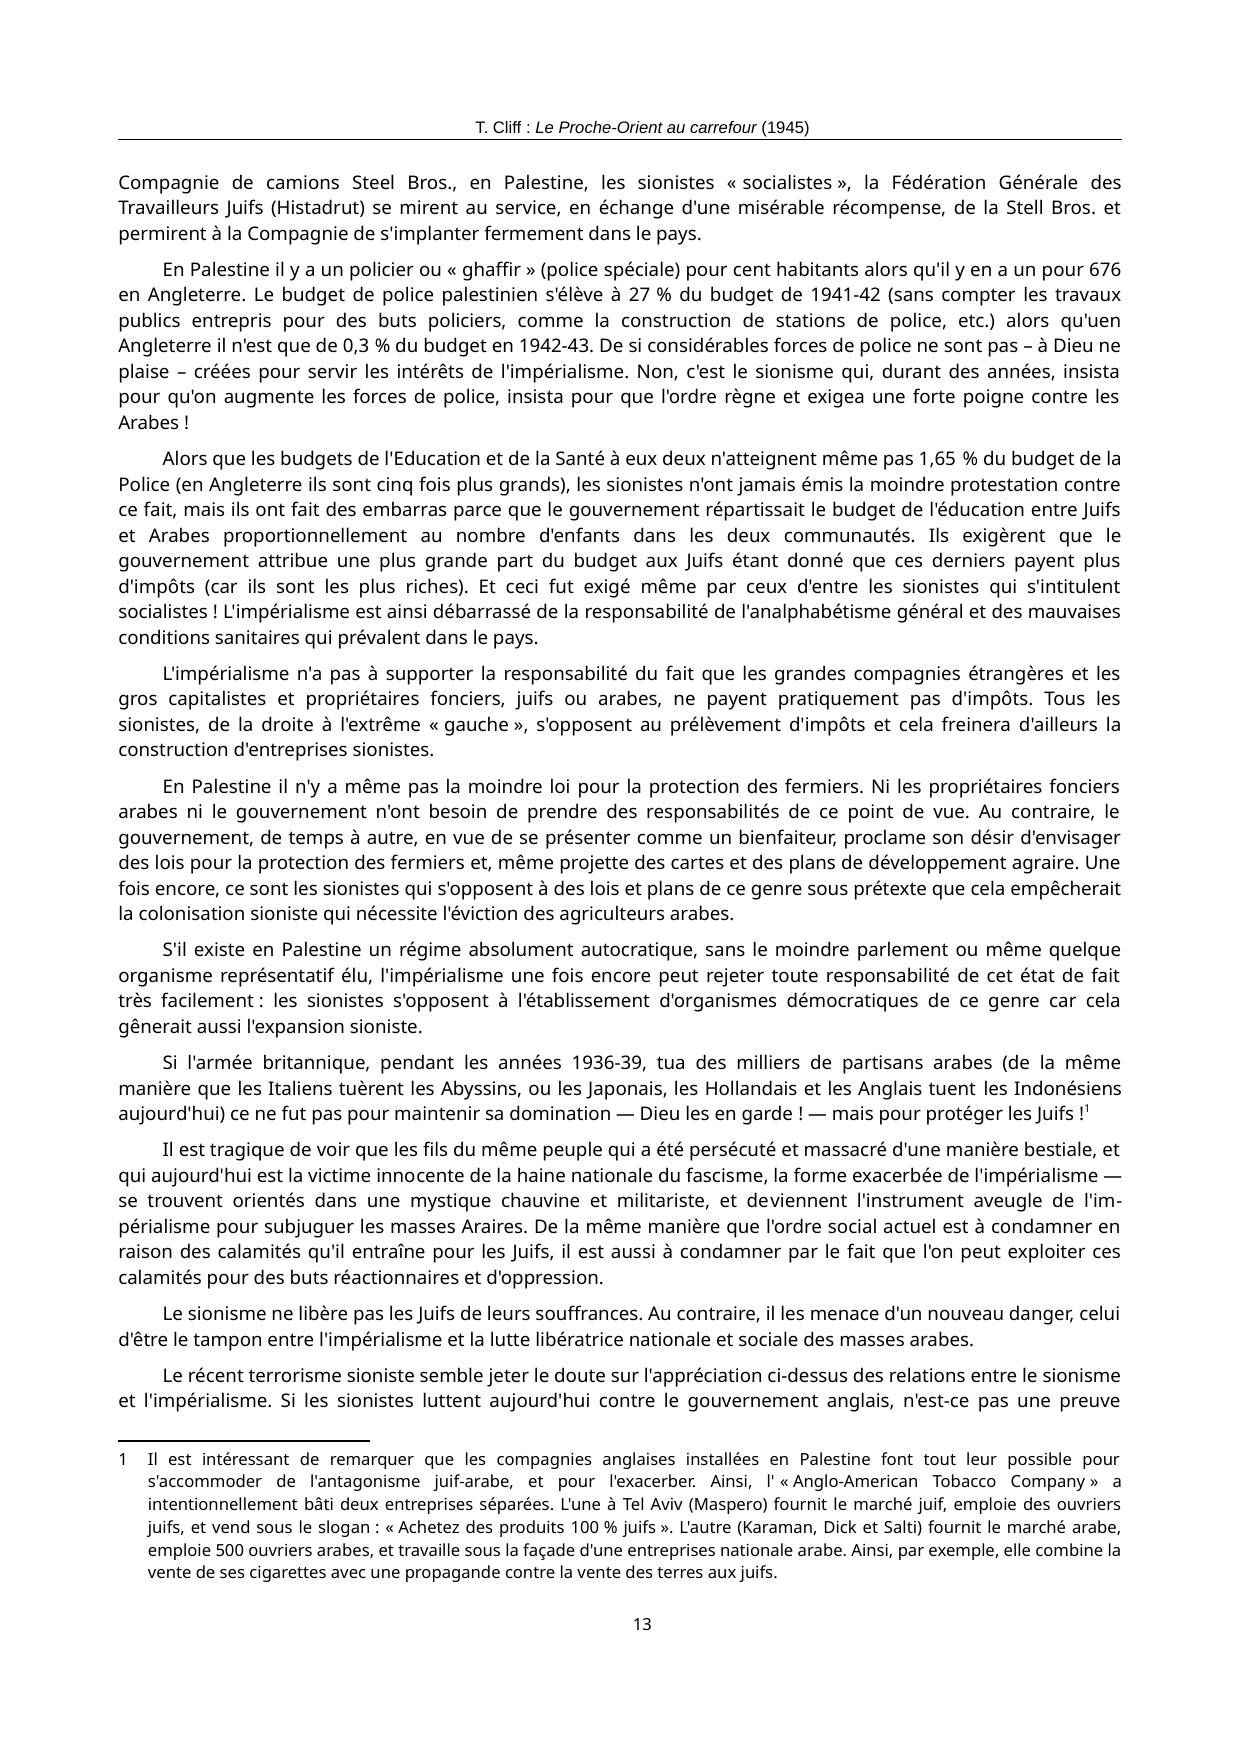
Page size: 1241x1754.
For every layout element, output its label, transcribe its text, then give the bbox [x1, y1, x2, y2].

text Il est tragique de voir que les fils du même peuple qui a été persécuté et massacré d'une manière bestiale, et qui aujourd'hui est la victime inno­cente de la haine nationale du fascis­me, la forme exacerbée de l'impéria­lisme — se trouvent orientés dans une mystique chauvine et militariste, et de­viennent l'instrument aveugle de l'im­périalisme pour subjuguer les masses Araires. De la même manière que l'ordre social actuel est à condamner en raison des calamités qu'il entraîne pour les Juifs, il est aussi à condamner par le fait que l'on peut exploiter ces calamités pour des buts réactionnaires et d'oppression. [118, 1137, 1122, 1290]
text L'impérialisme n'a pas à supporter la responsabilité du fait que les grandes compagnies étrangères et les gros capitalistes et propriétaires fonciers, juifs ou arabes, ne payent pratiquement pas d'impôts. Tous les sionistes, de la droite à l'extrême « gauche », s'opposent au prélèvement d'impôts et cela freinera d'ailleurs la construction d'entreprises sionistes. [118, 660, 1122, 762]
text Il est intéressant de remarquer que les compagnies anglaises installées en Palestine font tout leur possible pour s'accommoder de l'antagonisme juif-arabe, et pour l'exacerber. Ainsi, l' « Anglo-American Tobacco Company » a intentionnellement bâti deux entreprises séparées. L'une à Tel Aviv (Maspero) fournit le marché juif, emploie des ouvriers juifs, et vend sous le slogan : « Achetez des produits 100 % juifs ». L'autre (Karaman, Dick et Salti) fournit le marché arabe, emploie 500 ouvriers arabes, et travaille sous la façade d'une entreprises nationale arabe. Ainsi, par exemple, elle combine la vente de ses cigarettes avec une propagande contre la vente des terres aux juifs. [118, 1447, 1122, 1583]
text S'il existe en Palestine un régime absolument autocratique, sans le moindre parlement ou même quelque orga­nisme représentatif élu, l'impérialisme une fois encore peut rejeter toute responsabilité de cet état de fait très facilement : les sionistes s'opposent à l'établissement d'organismes démocratiques de ce genre car cela gênerait aussi l'expansion sioniste. [118, 937, 1122, 1039]
text Le sionisme ne libère pas les Juifs de leurs souffrances. Au contraire, il les menace d'un nouveau danger, celui d'être le tampon entre l'impérialisme et la lutte libératrice nationale et sociale des masses arabes. [118, 1300, 1122, 1351]
text Compagnie de camions Steel Bros., en Palestine, les sionistes « socialistes », la Fédération Générale des Travailleurs Juifs (Histadrut) se mirent au service, en échange d'une misérable récompense, de la Stell Bros. et permirent à la Compagnie de s'implanter fermement dans le pays. [118, 169, 1122, 246]
text Si l'armée britannique, pendant les années 1936-39, tua des milliers de partisans arabes (de la même manière que les Italiens tuèrent les Abyssins, ou les Japonais, les Hollandais et les Anglais tuent les Indonésiens aujour­d'hui) ce ne fut pas pour maintenir sa domination — Dieu les en garde ! — mais pour protéger les Juifs ! [118, 1049, 1122, 1126]
text En Palestine il y a un policier ou « ghaffir » (police spéciale) pour cent habitants alors qu'il y en a un pour 676 en Angleterre. Le budget de police palestinien s'élève à 27 % du budget de 1941-42 (sans compter les travaux publics entrepris pour des buts policiers, comme la construction de stations de police, etc.) alors qu'uen Angleterre il n'est que de 0,3 % du budget en 1942-43. De si considérables forces de police ne sont pas – à Dieu ne plaise – créées pour servir les intérêts de l'impérialisme. Non, c'est le sionisme qui, durant des années, insista pour qu'on augmente les forces de police, insista pour que l'ordre règne et exigea une forte poigne contre les Arabes ! [118, 256, 1122, 435]
text Alors que les budgets de l'Education et de la Santé à eux deux n'atteignent même pas 1,65 % du budget de la Police (en Angleterre ils sont cinq fois plus grands), les sionistes n'ont jamais émis la moindre protestation contre ce fait, mais ils ont fait des embarras parce que le gouvernement répartissait le budget de l'éducation entre Juifs et Arabes proportionnellement au nombre d'enfants dans les deux communautés. Ils exigèrent que le gouvernement attribue une plus grande part du budget aux Juifs étant donné que ces derniers payent plus d'impôts (car ils sont les plus riches). Et ceci fut exigé même par ceux d'entre les sionistes qui s'intitulent socialistes ! L'impérialisme est ainsi débarrassé de la responsabilité de l'analphabétisme général et des mauvaises conditions sanitaires qui prévalent dans le pays. [118, 445, 1122, 649]
text En Palestine il n'y a même pas la moindre loi pour la protection des fermiers. Ni les propriétaires fonciers arabes ni le gouvernement n'ont besoin de prendre des responsabilités de ce point de vue. Au contraire, le gouvernement, de temps à autre, en vue de se présenter comme un bienfaiteur, proclame son désir d'envisager des lois pour la protection des fermiers et, même projette des cartes et des plans de développement agraire. Une fois encore, ce sont les sionistes qui s'opposent à des lois et plans de ce genre sous prétexte que cela empêcherait la colonisation sioniste qui nécessite l'éviction des agriculteurs arabes. [118, 773, 1122, 926]
text Le récent terrorisme sioniste semble jeter le doute sur l'appréciation ci-dessus des relations entre le sionisme et l'impérialisme. Si les sionistes luttent aujourd'hui contre le gouvernement anglais, n'est-ce pas une preuve [118, 1362, 1122, 1413]
